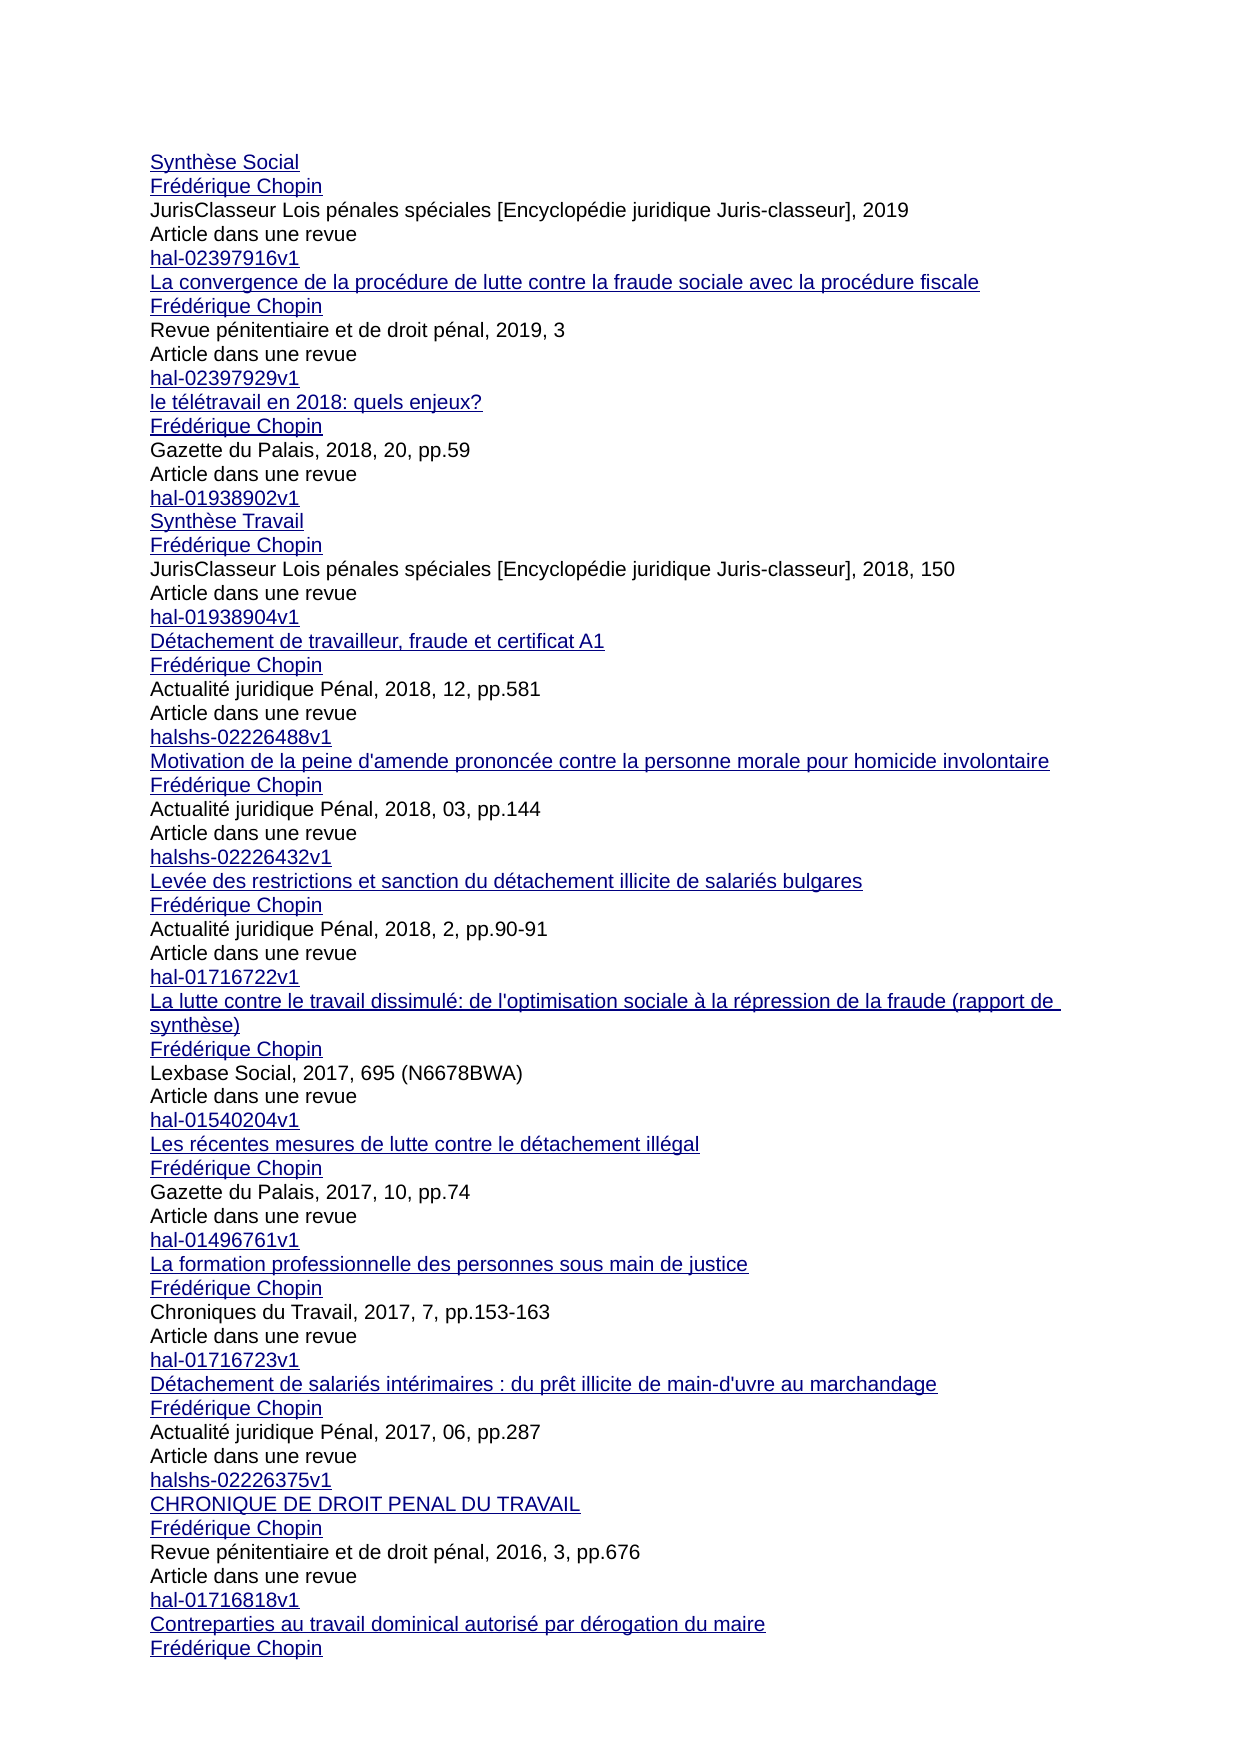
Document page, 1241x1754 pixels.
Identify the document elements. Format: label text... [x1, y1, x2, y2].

table_cell Synthèse Travail Frédérique Chopin JurisClasseur Lois pénales spéciales [Encyclopédie juridique Juris-classeur], 2018, 150 Article dans une revue hal-01938904v1 [150, 509, 1090, 629]
table_cell le télétravail en 2018: quels enjeux? Frédérique Chopin Gazette du Palais, 2018, 20, pp.59 Article dans une revue hal-01938902v1 [150, 390, 1090, 509]
table_cell Détachement de salariés intérimaires : du prêt illicite de main-d'uvre au marchandage Frédérique Chopin Actualité juridique Pénal, 2017, 06, pp.287 Article dans une revue halshs-02226375v1 [150, 1372, 1090, 1492]
table_cell Détachement de travailleur, fraude et certificat A1 Frédérique Chopin Actualité juridique Pénal, 2018, 12, pp.581 Article dans une revue halshs-02226488v1 [150, 629, 1090, 749]
table_cell Synthèse Social Frédérique Chopin JurisClasseur Lois pénales spéciales [Encyclopédie juridique Juris-classeur], 2019 Article dans une revue hal-02397916v1 [150, 150, 1090, 270]
table_cell CHRONIQUE DE DROIT PENAL DU TRAVAIL Frédérique Chopin Revue pénitentiaire et de droit pénal, 2016, 3, pp.676 Article dans une revue hal-01716818v1 [150, 1492, 1090, 1611]
table_cell Levée des restrictions et sanction du détachement illicite de salariés bulgares Frédérique Chopin Actualité juridique Pénal, 2018, 2, pp.90-91 Article dans une revue hal-01716722v1 [150, 869, 1090, 988]
table_cell Motivation de la peine d'amende prononcée contre la personne morale pour homicide involontaire Frédérique Chopin Actualité juridique Pénal, 2018, 03, pp.144 Article dans une revue halshs-02226432v1 [150, 749, 1090, 869]
table_cell La convergence de la procédure de lutte contre la fraude sociale avec la procédure fiscale Frédérique Chopin Revue pénitentiaire et de droit pénal, 2019, 3 Article dans une revue hal-02397929v1 [150, 270, 1090, 389]
table_cell Les récentes mesures de lutte contre le détachement illégal Frédérique Chopin Gazette du Palais, 2017, 10, pp.74 Article dans une revue hal-01496761v1 [150, 1132, 1090, 1252]
table_cell La lutte contre le travail dissimulé: de l'optimisation sociale à la répression de la fraude (rapport de synthèse) Frédérique Chopin Lexbase Social, 2017, 695 (N6678BWA) Article dans une revue hal-01540204v1 [150, 989, 1090, 1132]
table_cell Contreparties au travail dominical autorisé par dérogation du maire Frédérique Chopin [150, 1611, 1090, 1659]
table_cell La formation professionnelle des personnes sous main de justice Frédérique Chopin Chroniques du Travail, 2017, 7, pp.153-163 Article dans une revue hal-01716723v1 [150, 1252, 1090, 1372]
